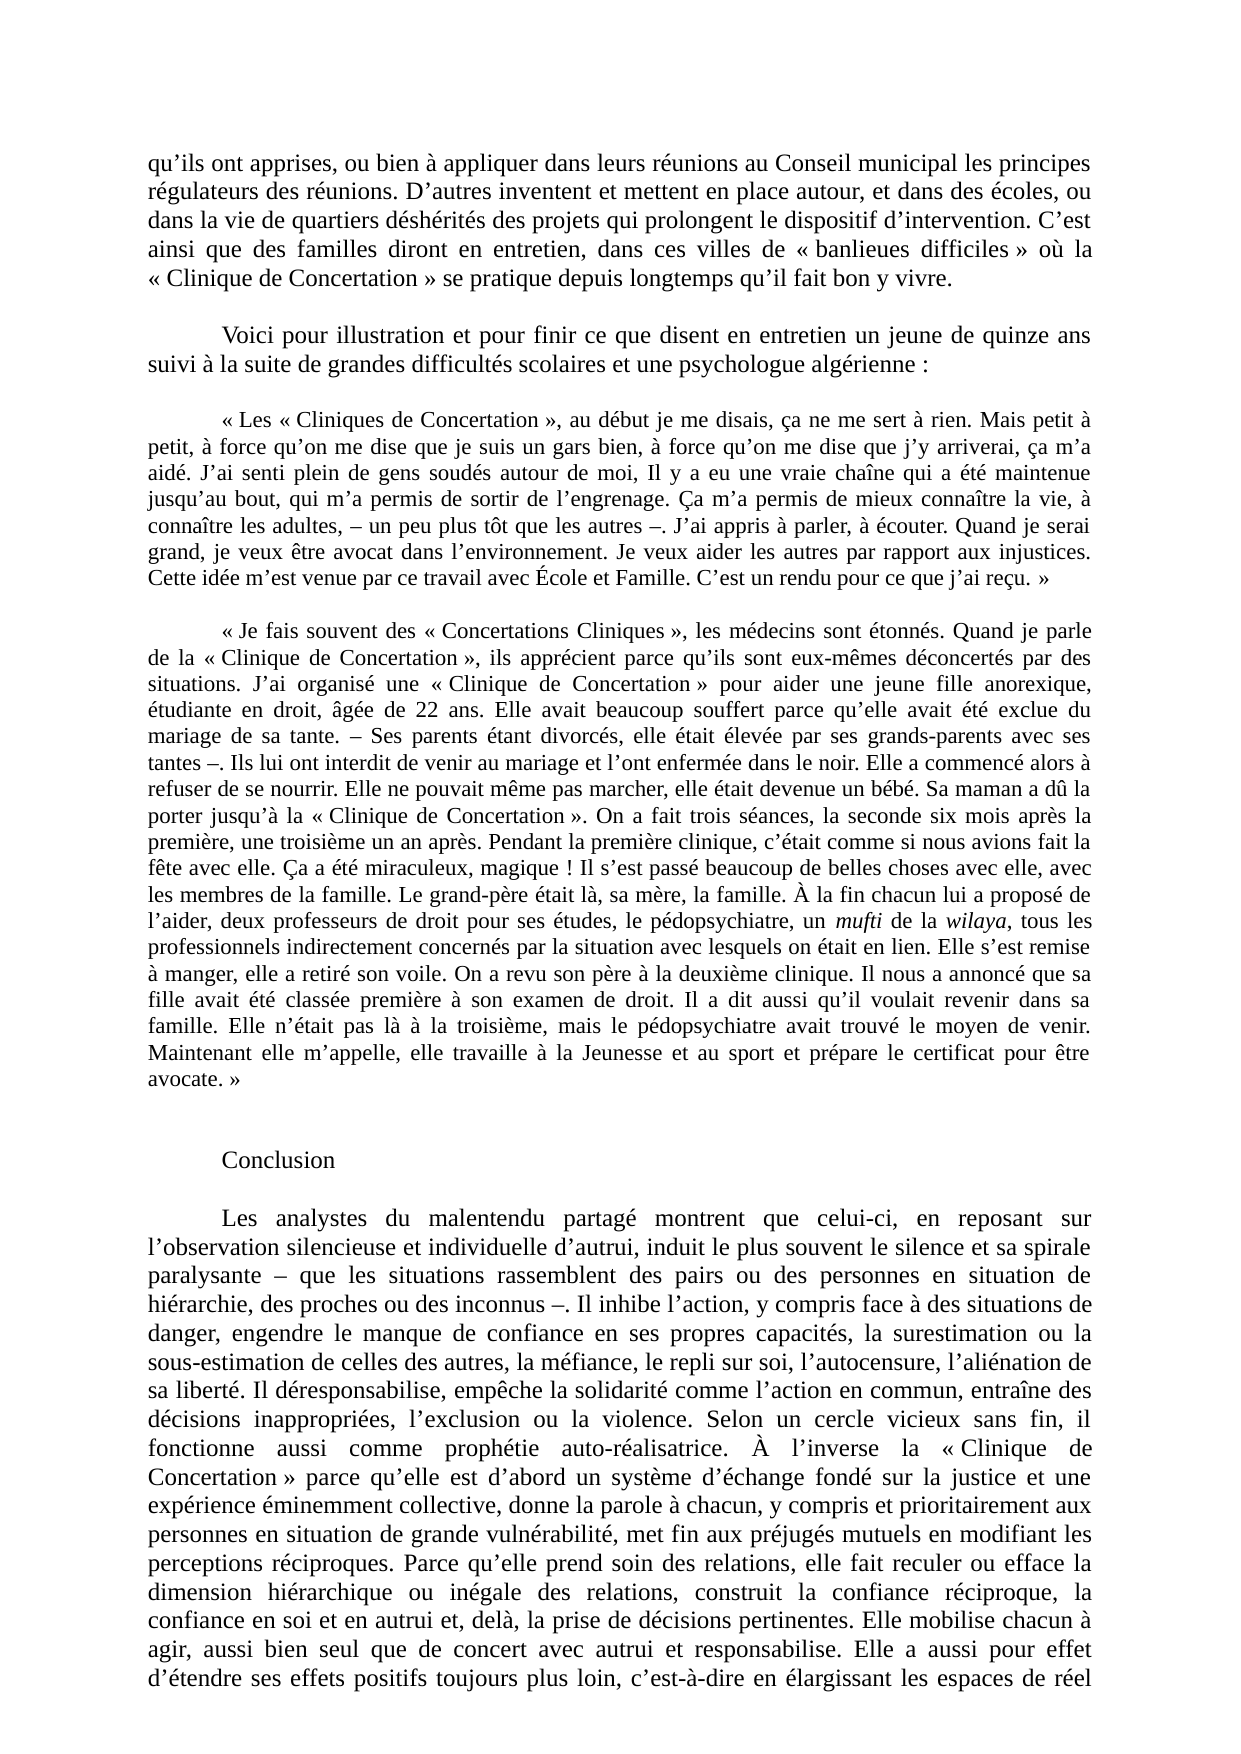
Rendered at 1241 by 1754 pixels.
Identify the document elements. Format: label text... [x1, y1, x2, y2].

text Les analystes du malentendu partagé montrent que celui-ci, en reposant sur l’observation silencieuse et individuelle d’autrui, induit le plus souvent le silence et sa spirale paralysante ‒ que les situations rassemblent des pairs ou des personnes en situation de hiérarchie, des proches ou des inconnus ‒. Il inhibe l’action, y compris face à des situations de danger, engendre le manque de confiance en ses propres capacités, la surestimation ou la sous-estimation de celles des autres, la méfiance, le repli sur soi, l’autocensure, l’aliénation de sa liberté. Il déresponsabilise, empêche la solidarité comme l’action en commun, entraîne des décisions inappropriées, l’exclusion ou la violence. Selon un cercle vicieux sans fin, il fonctionne aussi comme prophétie auto-réalisatrice. À l’inverse la « Clinique de Concertation » parce qu’elle est d’abord un système d’échange fondé sur la justice et une expérience éminemment collective, donne la parole à chacun, y compris et prioritairement aux personnes en situation de grande vulnérabilité, met fin aux préjugés mutuels en modifiant les perceptions réciproques. Parce qu’elle prend soin des relations, elle fait reculer ou efface la dimension hiérarchique ou inégale des relations, construit la confiance réciproque, la confiance en soi et en autrui et, delà, la prise de décisions pertinentes. Elle mobilise chacun à agir, aussi bien seul que de concert avec autrui et responsabilise. Elle a aussi pour effet d’étendre ses effets positifs toujours plus loin, c’est-à-dire en élargissant les espaces de réel [148, 1203, 1093, 1692]
text qu’ils ont apprises, ou bien à appliquer dans leurs réunions au Conseil municipal les principes régulateurs des réunions. D’autres inventent et mettent en place autour, et dans des écoles, ou dans la vie de quartiers déshérités des projets qui prolongent le dispositif d’intervention. C’est ainsi que des familles diront en entretien, dans ces villes de « banlieues difficiles » où la « Clinique de Concertation » se pratique depuis longtemps qu’il fait bon y vivre. [148, 148, 1093, 291]
text « Les « Cliniques de Concertation », au début je me disais, ça ne me sert à rien. Mais petit à petit, à force qu’on me dise que je suis un gars bien, à force qu’on me dise que j’y arriverai, ça m’a aidé. J’ai senti plein de gens soudés autour de moi, Il y a eu une vraie chaîne qui a été maintenue jusqu’au bout, qui m’a permis de sortir de l’engrenage. Ça m’a permis de mieux connaître la vie, à connaître les adultes, – un peu plus tôt que les autres –. J’ai appris à parler, à écouter. Quand je serai grand, je veux être avocat dans l’environnement. Je veux aider les autres par rapport aux injustices. Cette idée m’est venue par ce travail avec École et Famille. C’est un rendu pour ce que j’ai reçu. » [148, 406, 1093, 591]
text Voici pour illustration et pour finir ce que disent en entretien un jeune de quinze ans suivi à la suite de grandes difficultés scolaires et une psychologue algérienne : [148, 320, 1093, 378]
text « Je fais souvent des « Concertations Cliniques », les médecins sont étonnés. Quand je parle de la « Clinique de Concertation », ils apprécient parce qu’ils sont eux-mêmes déconcertés par des situations. J’ai organisé une « Clinique de Concertation » pour aider une jeune fille anorexique, étudiante en droit, âgée de 22 ans. Elle avait beaucoup souffert parce qu’elle avait été exclue du mariage de sa tante. ‒ Ses parents étant divorcés, elle était élevée par ses grands-parents avec ses tantes ‒. Ils lui ont interdit de venir au mariage et l’ont enfermée dans le noir. Elle a commencé alors à refuser de se nourrir. Elle ne pouvait même pas marcher, elle était devenue un bébé. Sa maman a dû la porter jusqu’à la « Clinique de Concertation ». On a fait trois séances, la seconde six mois après la première, une troisième un an après. Pendant la première clinique, c’était comme si nous avions fait la fête avec elle. Ça a été miraculeux, magique ! Il s’est passé beaucoup de belles choses avec elle, avec les membres de la famille. Le grand-père était là, sa mère, la famille. À la fin chacun lui a proposé de l’aider, deux professeurs de droit pour ses études, le pédopsychiatre, un mufti de la wilaya, tous les professionnels indirectement concernés par la situation avec lesquels on était en lien. Elle s’est remise à manger, elle a retiré son voile. On a revu son père à la deuxième clinique. Il nous a annoncé que sa fille avait été classée première à son examen de droit. Il a dit aussi qu’il voulait revenir dans sa famille. Elle n’était pas là à la troisième, mais le pédopsychiatre avait trouvé le moyen de venir. Maintenant elle m’appelle, elle travaille à la Jeunesse et au sport et prépare le certificat pour être avocate. » [148, 617, 1093, 1092]
text Conclusion [148, 1145, 1093, 1174]
